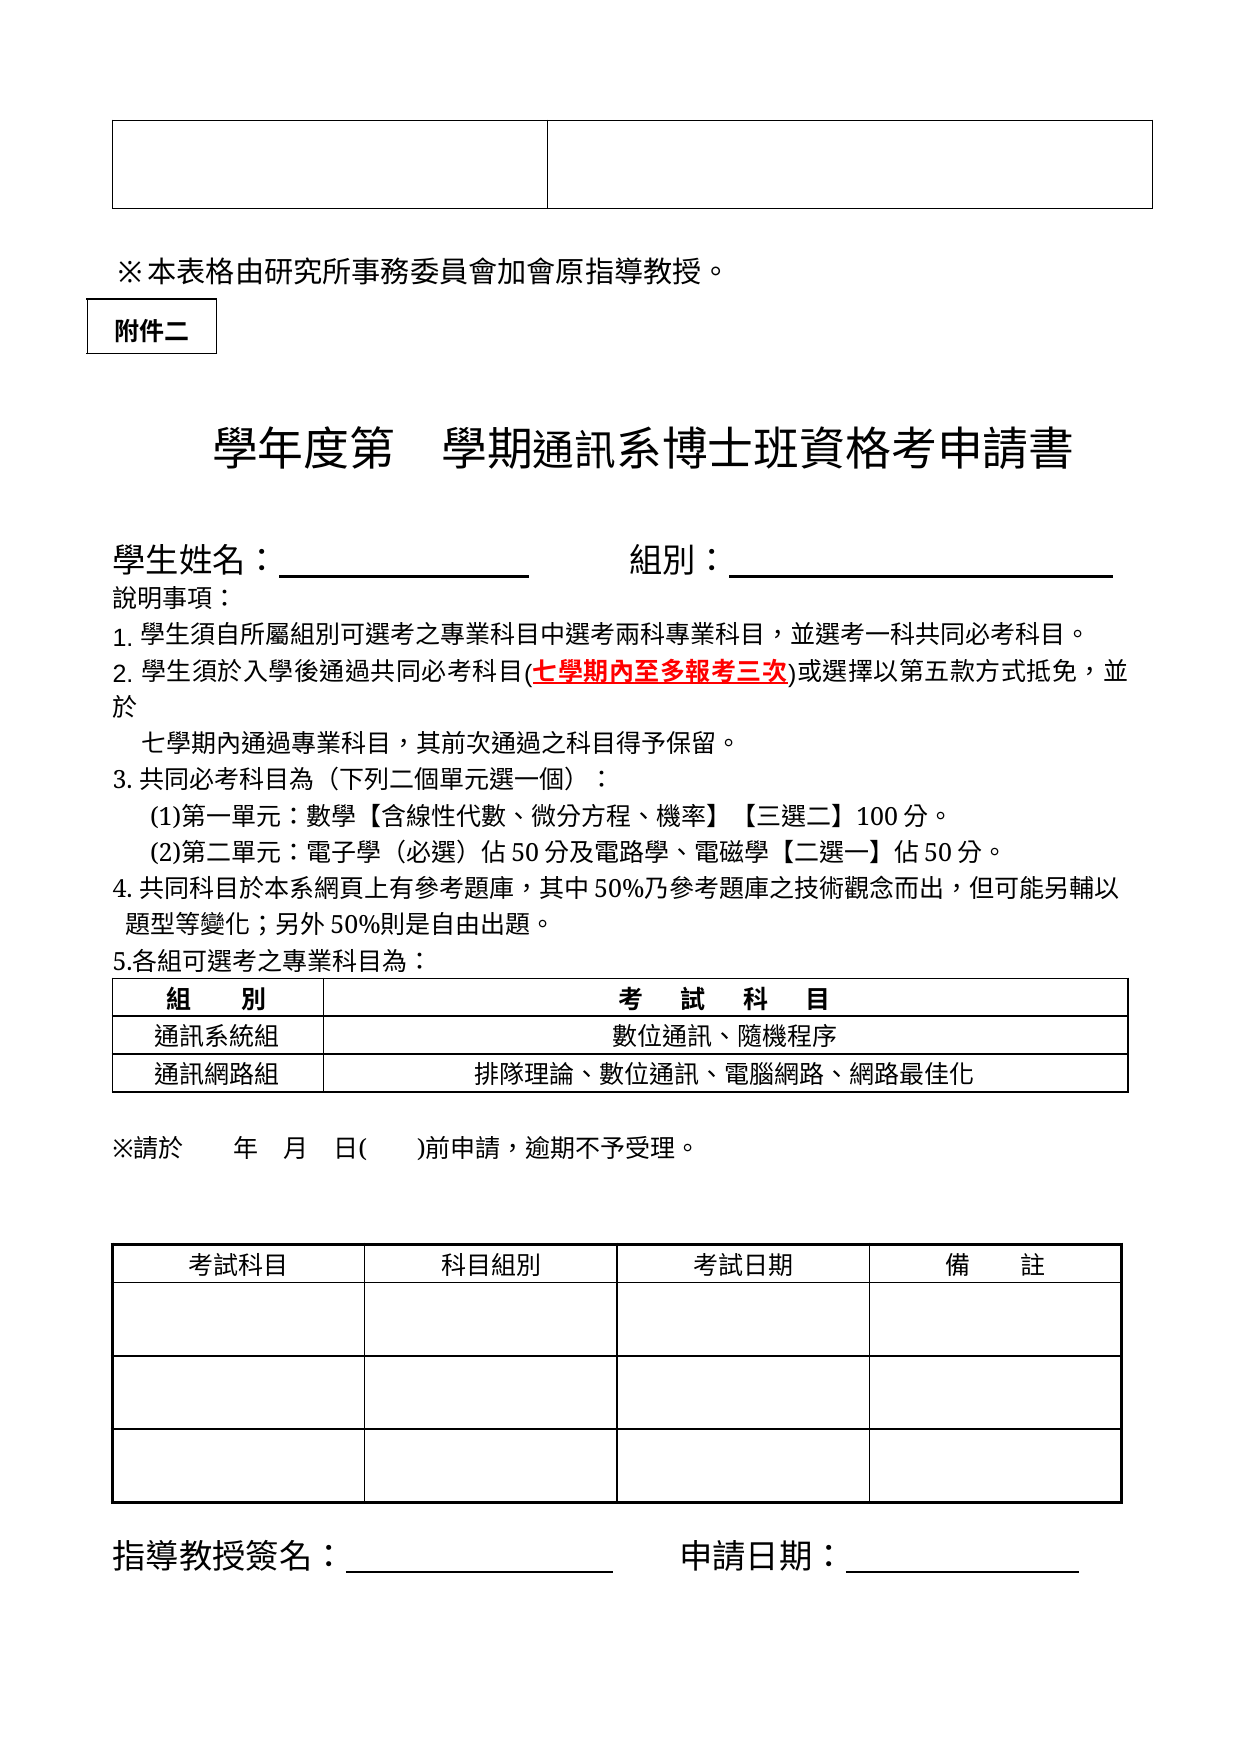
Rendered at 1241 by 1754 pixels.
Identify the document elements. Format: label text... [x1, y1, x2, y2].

table_cell [365, 1430, 616, 1501]
table_header 考 試 科 目 [324, 979, 1127, 1015]
table_cell [114, 1430, 364, 1501]
table_header 考試科目 [114, 1246, 364, 1282]
table_cell 排隊理論、數位通訊、電腦網路、網路最佳化 [324, 1055, 1127, 1091]
text 2. 學生須於入學後通過共同必考科目(七學期內至多報考三次)或選擇以第五款方式抵免，並於 [112, 651, 1128, 724]
table_cell [870, 1430, 1120, 1501]
text 說明事項： [112, 579, 1128, 615]
text 指導教授簽名： 申請日期： [112, 1529, 1128, 1578]
table_cell [113, 121, 547, 208]
table_header 組 別 [113, 979, 323, 1015]
table_cell [618, 1283, 869, 1355]
text ※本表格由研究所事務委員會加會原指導教授。 [112, 249, 1128, 291]
table_cell [548, 121, 1152, 208]
table_cell [114, 1357, 364, 1428]
text 附件二 [103, 307, 201, 345]
text (1)第一單元：數學【含線性代數、微分方程、機率】【三選二】100分。 [150, 796, 1125, 832]
text 4. 共同科目於本系網頁上有參考題庫，其中50%乃參考題庫之技術觀念而出，但可能另輔以 [112, 869, 1125, 905]
text 學年度第 學期通訊系博士班資格考申請書 [112, 372, 1128, 497]
table_cell [365, 1357, 616, 1428]
table_header 考試日期 [618, 1246, 869, 1282]
text 題型等變化；另外50%則是自由出題。 [112, 905, 1125, 941]
text 七學期內通過專業科目，其前次通過之科目得予保留。 [112, 724, 1128, 760]
table_header 科目組別 [365, 1246, 616, 1282]
text 學生姓名： 組別： [112, 516, 1128, 579]
text 3. 共同必考科目為（下列二個單元選一個）： [112, 760, 1125, 796]
text 1. 學生須自所屬組別可選考之專業科目中選考兩科專業科目，並選考一科共同必考科目。 [112, 615, 1128, 651]
text 5.各組可選考之專業科目為： [112, 941, 1125, 977]
table_cell [618, 1357, 869, 1428]
table_cell 數位通訊、隨機程序 [324, 1017, 1127, 1053]
table_cell [870, 1283, 1120, 1355]
text (2)第二單元：電子學（必選）佔50分及電路學、電磁學【二選一】佔50分。 [150, 832, 1125, 869]
table_cell 通訊系統組 [113, 1017, 323, 1053]
table_cell [114, 1283, 364, 1355]
table_cell [365, 1283, 616, 1355]
table_cell [618, 1430, 869, 1501]
text ※請於 年 月 日( )前申請，逾期不予受理。 [112, 1105, 1128, 1167]
table_header 備 註 [870, 1246, 1120, 1282]
table_cell 通訊網路組 [113, 1055, 323, 1091]
table_cell [870, 1357, 1120, 1428]
